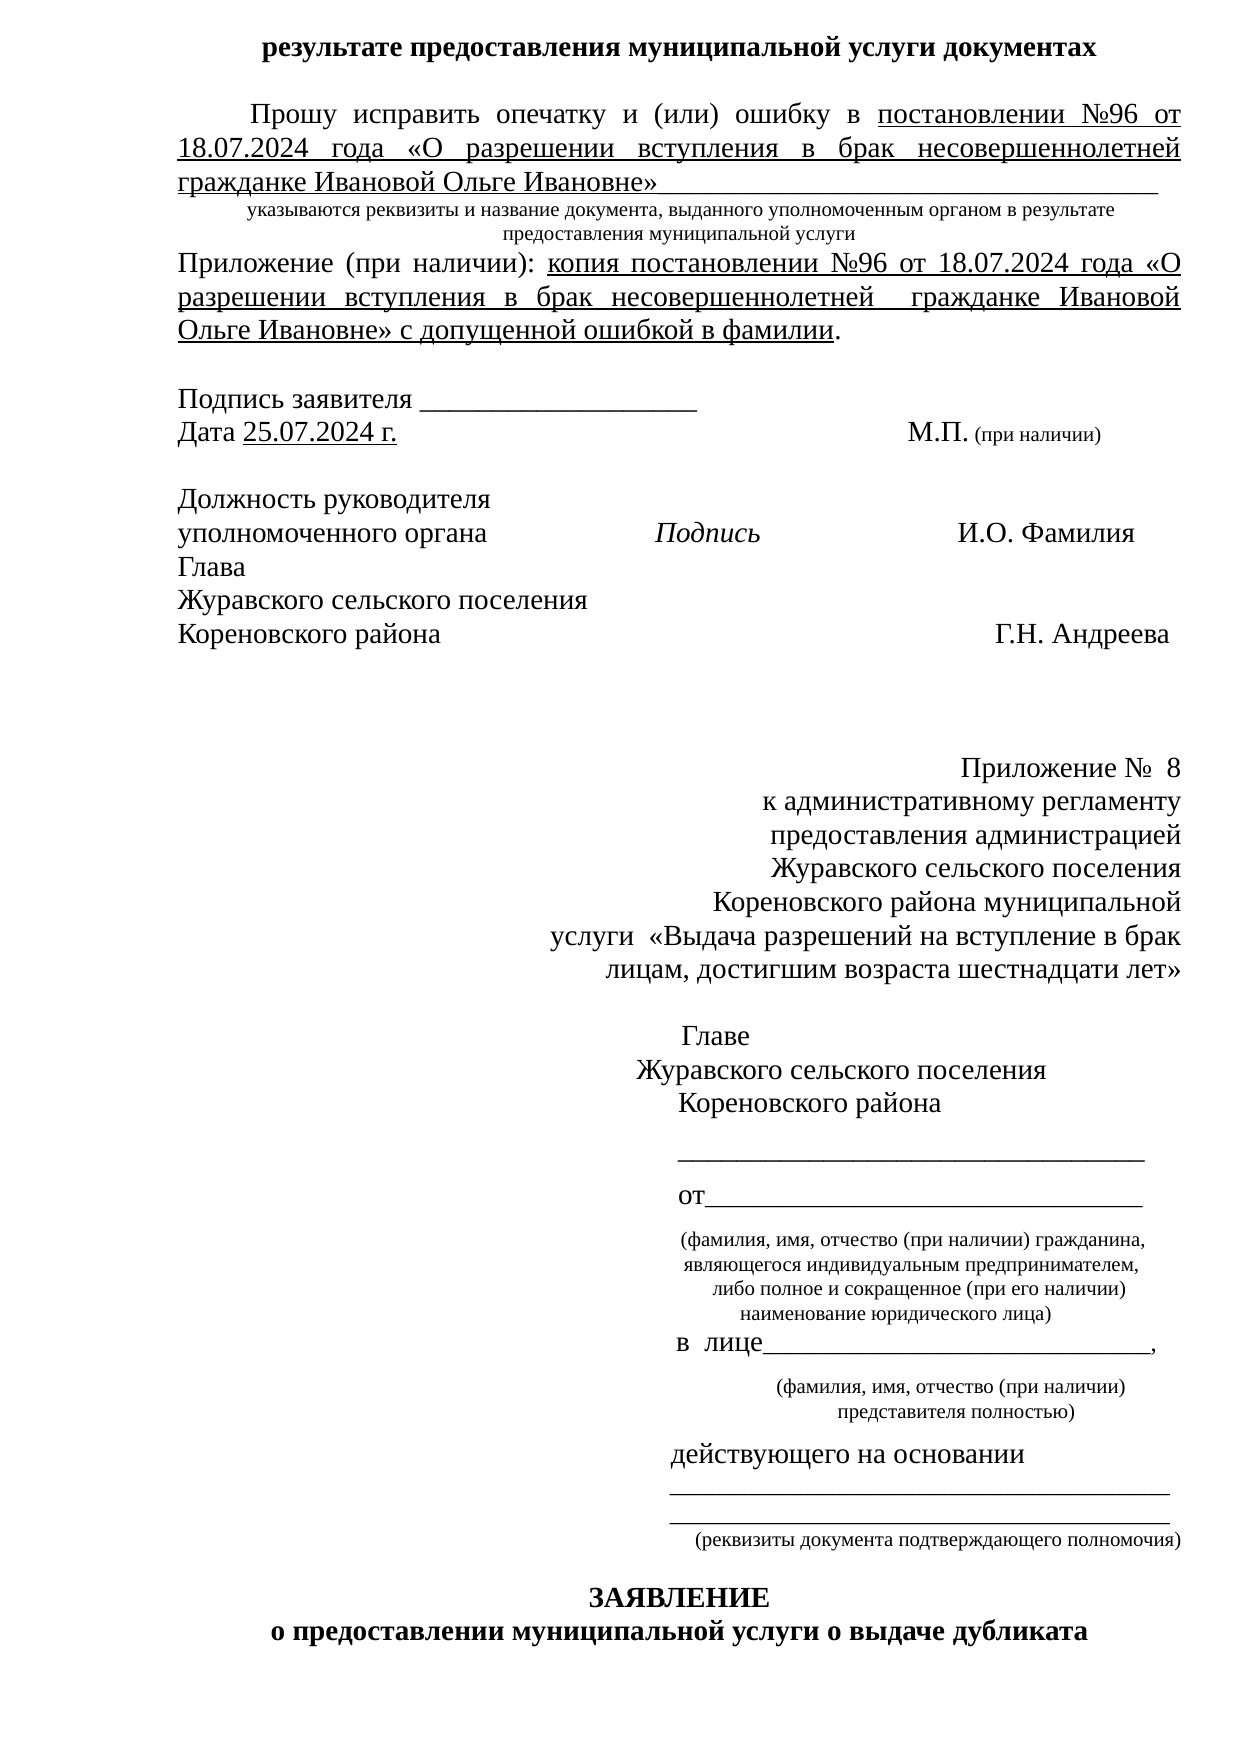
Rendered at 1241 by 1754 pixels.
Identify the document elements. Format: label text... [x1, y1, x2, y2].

text (фамилия, имя, отчество (при наличии) гражданина, [177, 1223, 1181, 1252]
text гражданке Ивановой Ольге Ивановне»________________________________________ [177, 161, 1181, 197]
text либо полное и сокращенное (при его наличии) [177, 1276, 1181, 1300]
text указываются реквизиты и название документа, выданного уполномоченным органом в результате предоставления муниципальной услуги [177, 197, 1181, 245]
text ________________________________________ [591, 1469, 1181, 1498]
text ________________________________ [591, 1131, 1181, 1165]
text результате предоставления муниципальной услуги документах [177, 29, 1181, 63]
text ЗАЯВЛЕНИЕ о предоставлении муниципальной услуги о выдаче дубликата [177, 1580, 1181, 1647]
text Приложение (при наличии): копия постановлении №96 от 18.07.2024 года «О разрешении вступления в брак несовершеннолетней гражданке Ивановой [177, 245, 1181, 308]
text Журавского сельского поселения [177, 582, 1181, 616]
text Приложение № 8 [177, 750, 1181, 783]
text наименование юридического лица) [177, 1300, 1181, 1324]
text являющегося индивидуальным предпринимателем, [177, 1252, 1181, 1276]
text Кореновского района муниципальной [177, 884, 1181, 918]
text Журавского сельского поселения [177, 851, 1181, 884]
text от___________________________________ [591, 1177, 1181, 1211]
text лицам, достигшим возраста шестнадцати лет» [177, 951, 1181, 985]
text Должность руководителя [177, 482, 1181, 515]
text к административному регламенту [177, 783, 1181, 817]
text уполномоченного органа Подпись И.О. Фамилия [177, 515, 1181, 549]
text Глава [177, 549, 1181, 582]
text ________________________________________ [591, 1498, 1181, 1527]
text (фамилия, имя, отчество (при наличии) представителя полностью) [591, 1371, 1181, 1423]
text (реквизиты документа подтверждающего полномочия) [591, 1527, 1181, 1551]
text Журавского сельского поселения [177, 1052, 1181, 1085]
text Ольге Ивановне» с допущенной ошибкой в фамилии. [177, 309, 1181, 346]
text действующего на основании [591, 1436, 1181, 1469]
text в лице_______________________________, [591, 1324, 1181, 1358]
text Дата 25.07.2024 г. М.П. (при наличии) [177, 414, 1181, 448]
text Прошу исправить опечатку и (или) ошибку в постановлении №96 от 18.07.2024 года «О разрешении вступления в брак несовершеннолетней [177, 97, 1181, 159]
text Кореновского района Г.Н. Андреева [177, 616, 1181, 649]
text Главе [177, 1018, 1181, 1052]
text предоставления администрацией [177, 817, 1181, 851]
text Кореновского района [591, 1085, 1181, 1119]
text Подпись заявителя ___________________ [177, 381, 1181, 414]
text услуги «Выдача разрешений на вступление в брак [177, 918, 1181, 951]
